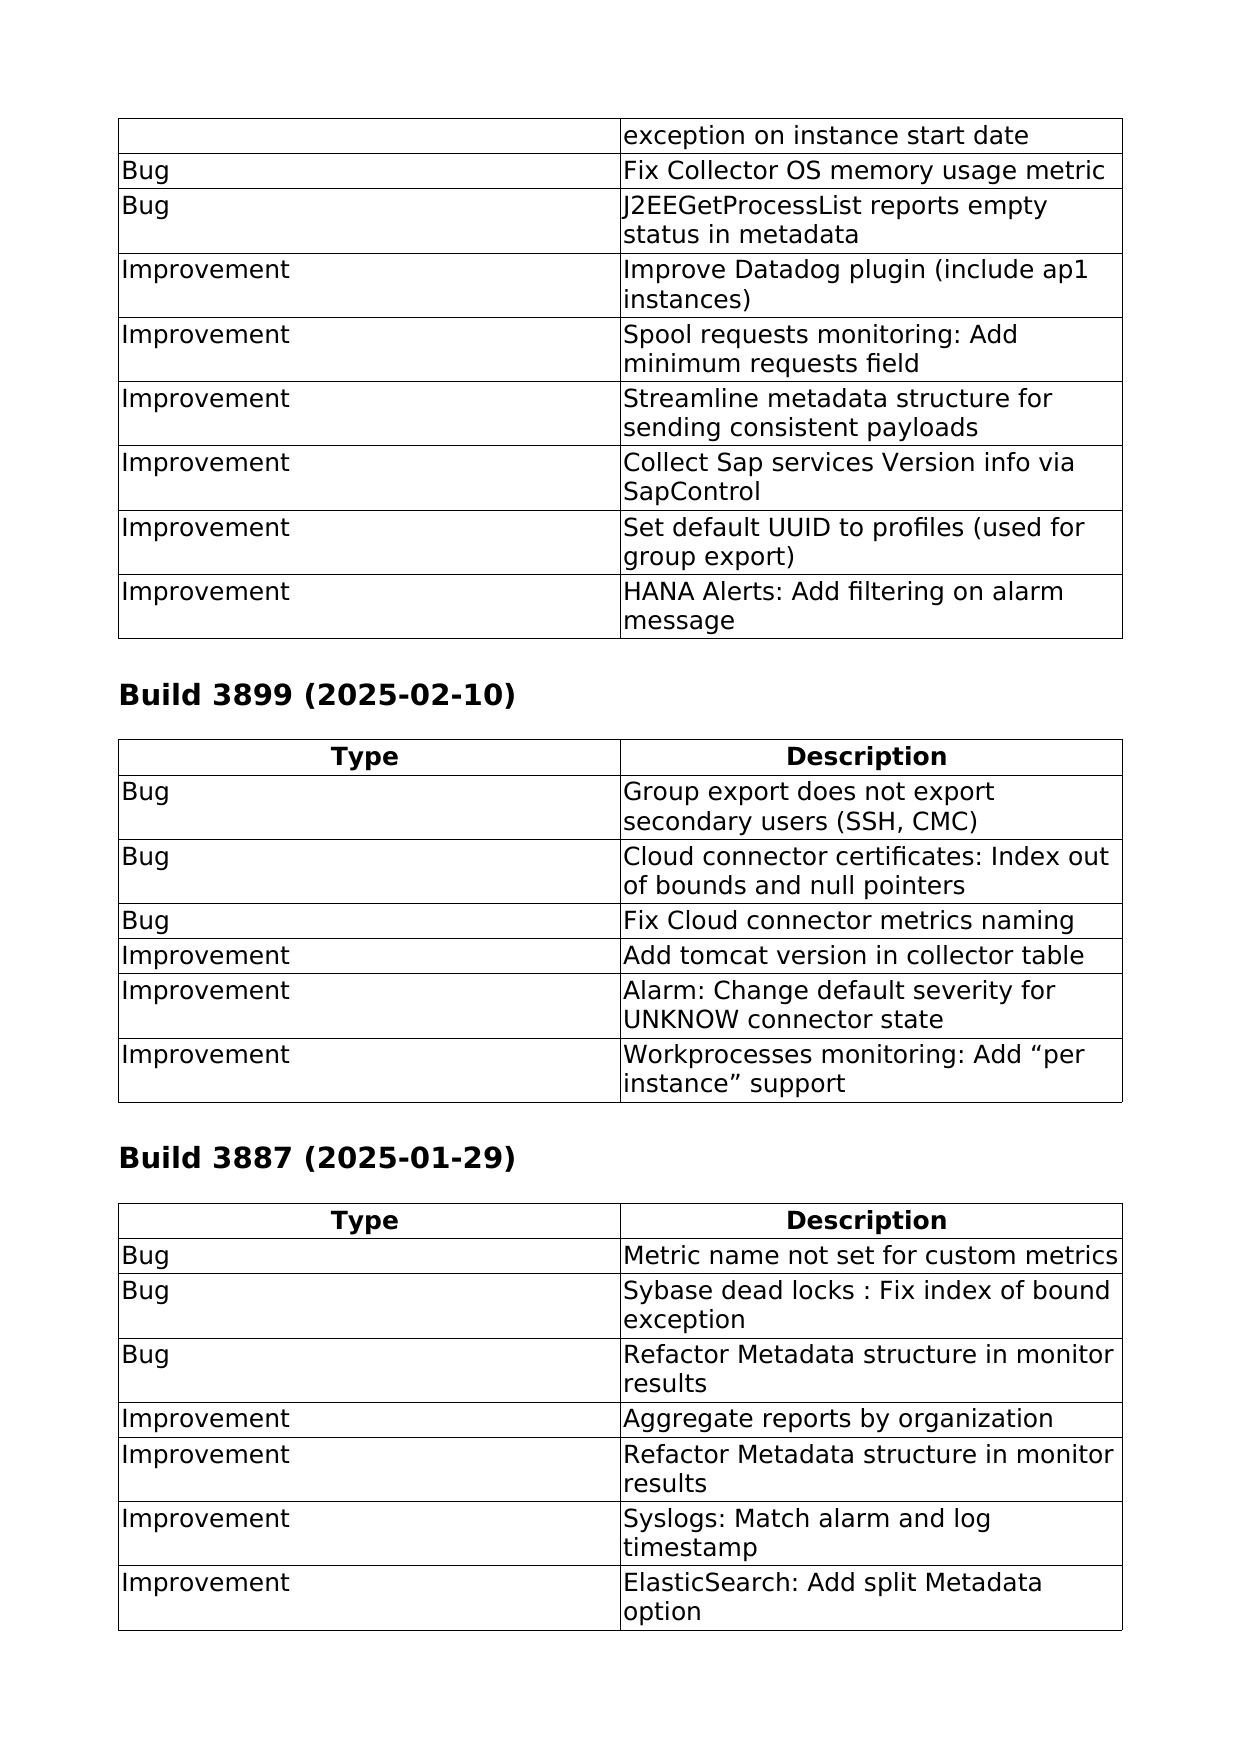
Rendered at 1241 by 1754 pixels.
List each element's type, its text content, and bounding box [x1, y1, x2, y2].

table_cell Improvement [119, 1566, 620, 1629]
table_cell Improve Datadog plugin (include ap1 instances) [621, 254, 1122, 317]
table_header Description [621, 740, 1122, 774]
table_cell Syslogs: Match alarm and log timestamp [621, 1502, 1122, 1565]
subtitle Build 3887 (2025-01-29) [118, 1142, 1122, 1176]
table_cell Sybase dead locks : Fix index of bound exception [621, 1274, 1122, 1337]
table_cell Improvement [119, 575, 620, 638]
table_cell Improvement [119, 382, 620, 445]
table_cell Bug [119, 840, 620, 903]
table_cell Refactor Metadata structure in monitor results [621, 1438, 1122, 1501]
table_cell Improvement [119, 939, 620, 973]
table_cell Improvement [119, 511, 620, 574]
table_header Type [119, 740, 620, 774]
table_cell Collect Sap services Version info via SapControl [621, 446, 1122, 510]
table_cell Alarm: Change default severity for UNKNOW connector state [621, 974, 1122, 1037]
table_cell Improvement [119, 254, 620, 317]
table_cell [119, 119, 620, 153]
table_cell Add tomcat version in collector table [621, 939, 1122, 973]
table_cell Bug [119, 1339, 620, 1402]
table_cell Improvement [119, 1039, 620, 1102]
table_cell Bug [119, 189, 620, 253]
table_cell Improvement [119, 446, 620, 510]
table_cell Aggregate reports by organization [621, 1403, 1122, 1437]
table_cell J2EEGetProcessList reports empty status in metadata [621, 189, 1122, 253]
table_cell ElasticSearch: Add split Metadata option [621, 1566, 1122, 1629]
subtitle Build 3899 (2025-02-10) [118, 678, 1122, 712]
table_cell Cloud connector certificates: Index out of bounds and null pointers [621, 840, 1122, 903]
table_cell Metric name not set for custom metrics [621, 1239, 1122, 1273]
table_cell Fix Collector OS memory usage metric [621, 154, 1122, 188]
table_cell Bug [119, 1274, 620, 1337]
table_cell Improvement [119, 974, 620, 1037]
table_cell Improvement [119, 1502, 620, 1565]
table_cell Improvement [119, 318, 620, 381]
table_cell HANA Alerts: Add filtering on alarm message [621, 575, 1122, 638]
table_cell Workprocesses monitoring: Add “per instance” support [621, 1039, 1122, 1102]
table_cell Group export does not export secondary users (SSH, CMC) [621, 776, 1122, 839]
table_cell Spool requests monitoring: Add minimum requests field [621, 318, 1122, 381]
table_cell Bug [119, 154, 620, 188]
table_cell Fix Cloud connector metrics naming [621, 904, 1122, 938]
table_header Type [119, 1204, 620, 1238]
table_cell Refactor Metadata structure in monitor results [621, 1339, 1122, 1402]
table_cell Streamline metadata structure for sending consistent payloads [621, 382, 1122, 445]
table_cell Bug [119, 1239, 620, 1273]
table_cell Bug [119, 904, 620, 938]
table_cell Set default UUID to profiles (used for group export) [621, 511, 1122, 574]
table_cell Improvement [119, 1403, 620, 1437]
table_cell Improvement [119, 1438, 620, 1501]
table_header Description [621, 1204, 1122, 1238]
table_cell exception on instance start date [621, 119, 1122, 153]
table_cell Bug [119, 776, 620, 839]
